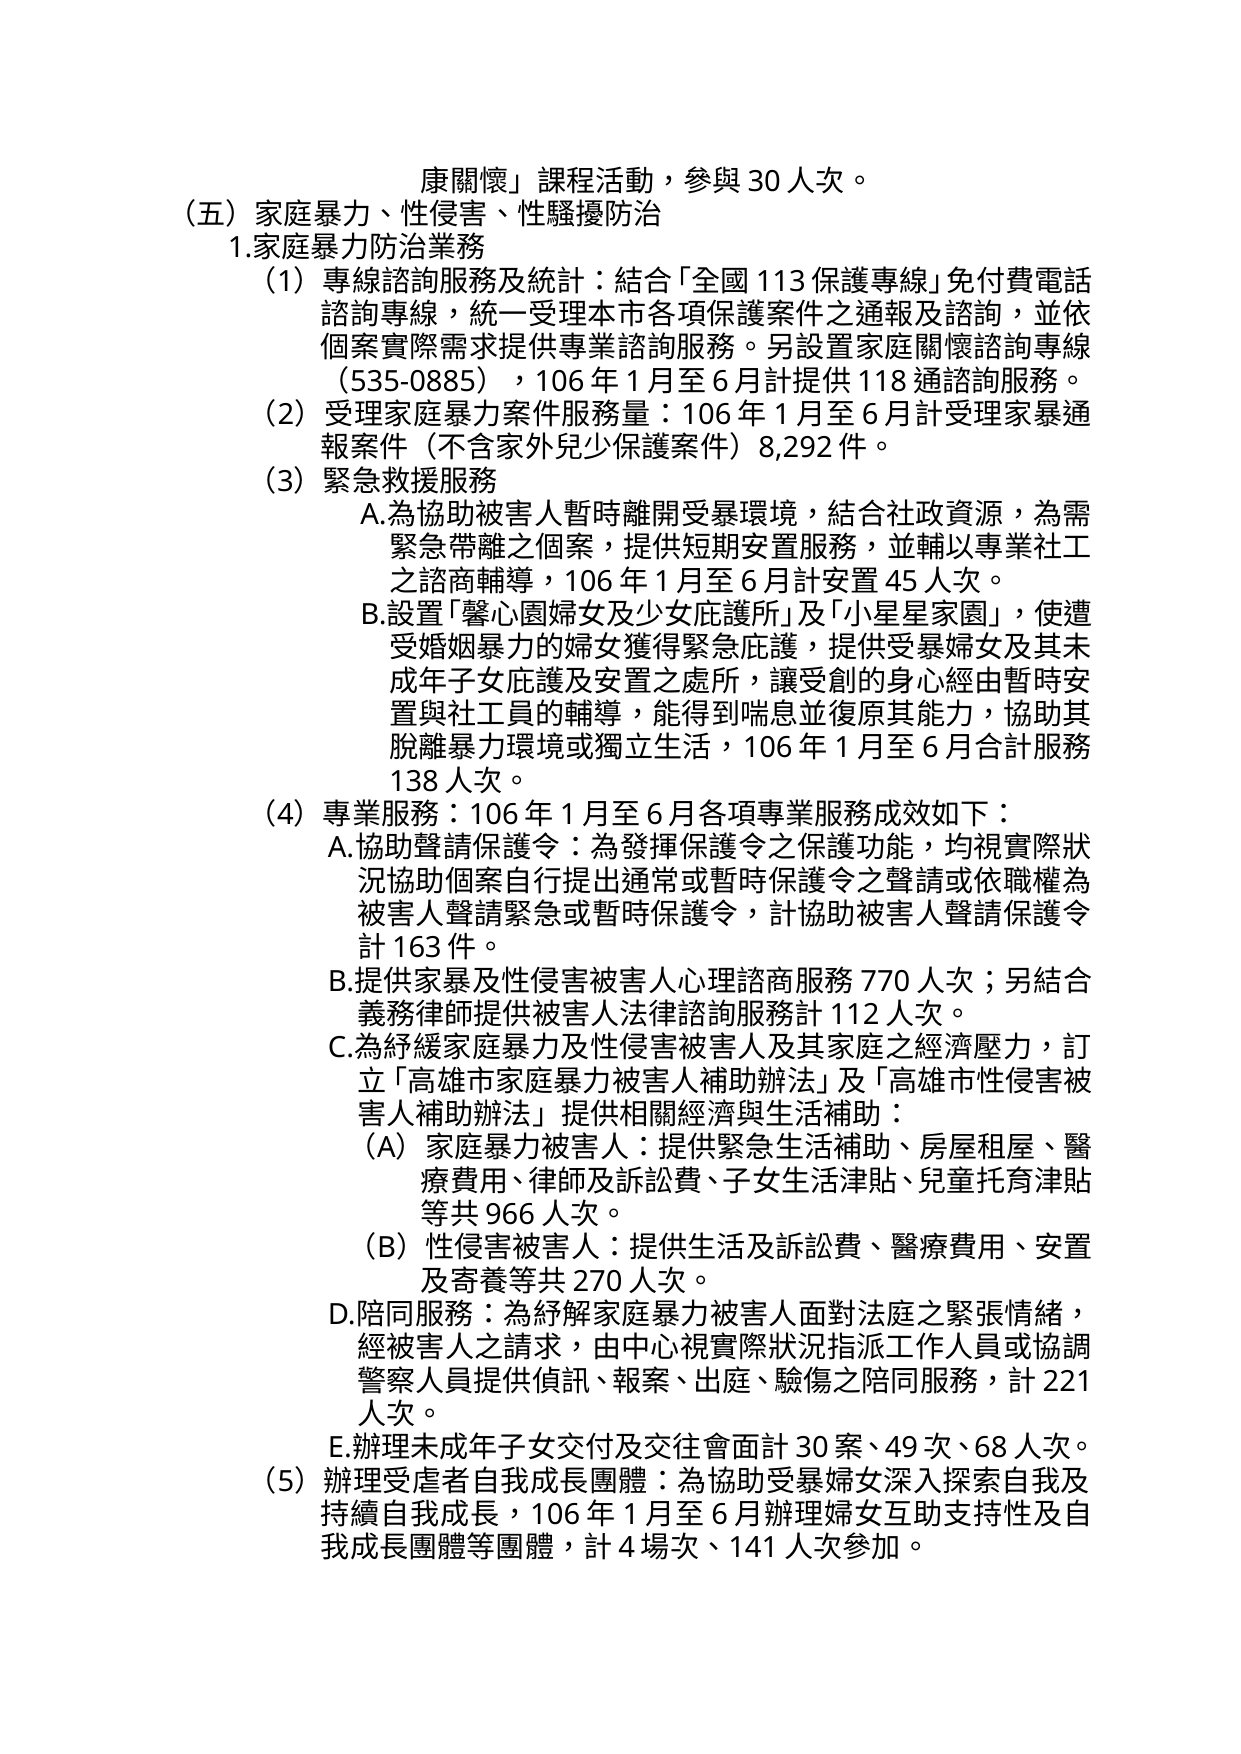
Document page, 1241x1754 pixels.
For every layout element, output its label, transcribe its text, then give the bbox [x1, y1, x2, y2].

text 康關懷」課程活動，參與30人次。 [348, 164, 1092, 198]
text （5）辦理受虐者自我成長團體：為協助受暴婦女深入探索自我及持續自我成長，106年1月至6月辦理婦女互助支持性及自我成長團體等團體，計4場次、141人次參加。 [248, 1464, 1092, 1564]
text B.提供家暴及性侵害被害人心理諮商服務770人次；另結合義務律師提供被害人法律諮詢服務計112人次。 [328, 964, 1092, 1031]
text （3）緊急救援服務 [248, 464, 1092, 498]
text （A）家庭暴力被害人：提供緊急生活補助、房屋租屋、醫療費用、律師及訴訟費、子女生活津貼、兒童托育津貼等共966人次。 [348, 1131, 1092, 1231]
text （4）專業服務：106年1月至6月各項專業服務成效如下： [248, 798, 1092, 831]
text （2）受理家庭暴力案件服務量：106年1月至6月計受理家暴通報案件（不含家外兒少保護案件）8,292件。 [248, 398, 1092, 464]
text （B）性侵害被害人：提供生活及訴訟費、醫療費用、安置及寄養等共270人次。 [348, 1231, 1092, 1298]
text D.陪同服務：為紓解家庭暴力被害人面對法庭之緊張情緒，經被害人之請求，由中心視實際狀況指派工作人員或協調警察人員提供偵訊、報案、出庭、驗傷之陪同服務，計221人次。 [328, 1298, 1092, 1431]
text C.為紓緩家庭暴力及性侵害被害人及其家庭之經濟壓力，訂立「高雄市家庭暴力被害人補助辦法」及「高雄市性侵害被害人補助辦法」提供相關經濟與生活補助： [328, 1031, 1092, 1131]
text （五）家庭暴力、性侵害、性騷擾防治 [148, 198, 1092, 231]
text （1）專線諮詢服務及統計：結合「全國113保護專線」免付費電話諮詢專線，統一受理本市各項保護案件之通報及諮詢，並依個案實際需求提供專業諮詢服務。另設置家庭關懷諮詢專線（535-0885），106年1月至6月計提供118通諮詢服務。 [248, 264, 1092, 398]
text A.為協助被害人暫時離開受暴環境，結合社政資源，為需緊急帶離之個案，提供短期安置服務，並輔以專業社工之諮商輔導，106年1月至6月計安置45人次。 [360, 498, 1092, 598]
text A.協助聲請保護令：為發揮保護令之保護功能，均視實際狀況協助個案自行提出通常或暫時保護令之聲請或依職權為被害人聲請緊急或暫時保護令，計協助被害人聲請保護令計163件。 [328, 831, 1092, 964]
text 1.家庭暴力防治業務 [228, 231, 1092, 264]
text E.辦理未成年子女交付及交往會面計30案、49次、68人次。 [328, 1431, 1092, 1464]
text B.設置「馨心園婦女及少女庇護所」及「小星星家園」，使遭受婚姻暴力的婦女獲得緊急庇護，提供受暴婦女及其未成年子女庇護及安置之處所，讓受創的身心經由暫時安置與社工員的輔導，能得到喘息並復原其能力，協助其脫離暴力環境或獨立生活，106年1月至6月合計服務138人次。 [360, 598, 1092, 798]
